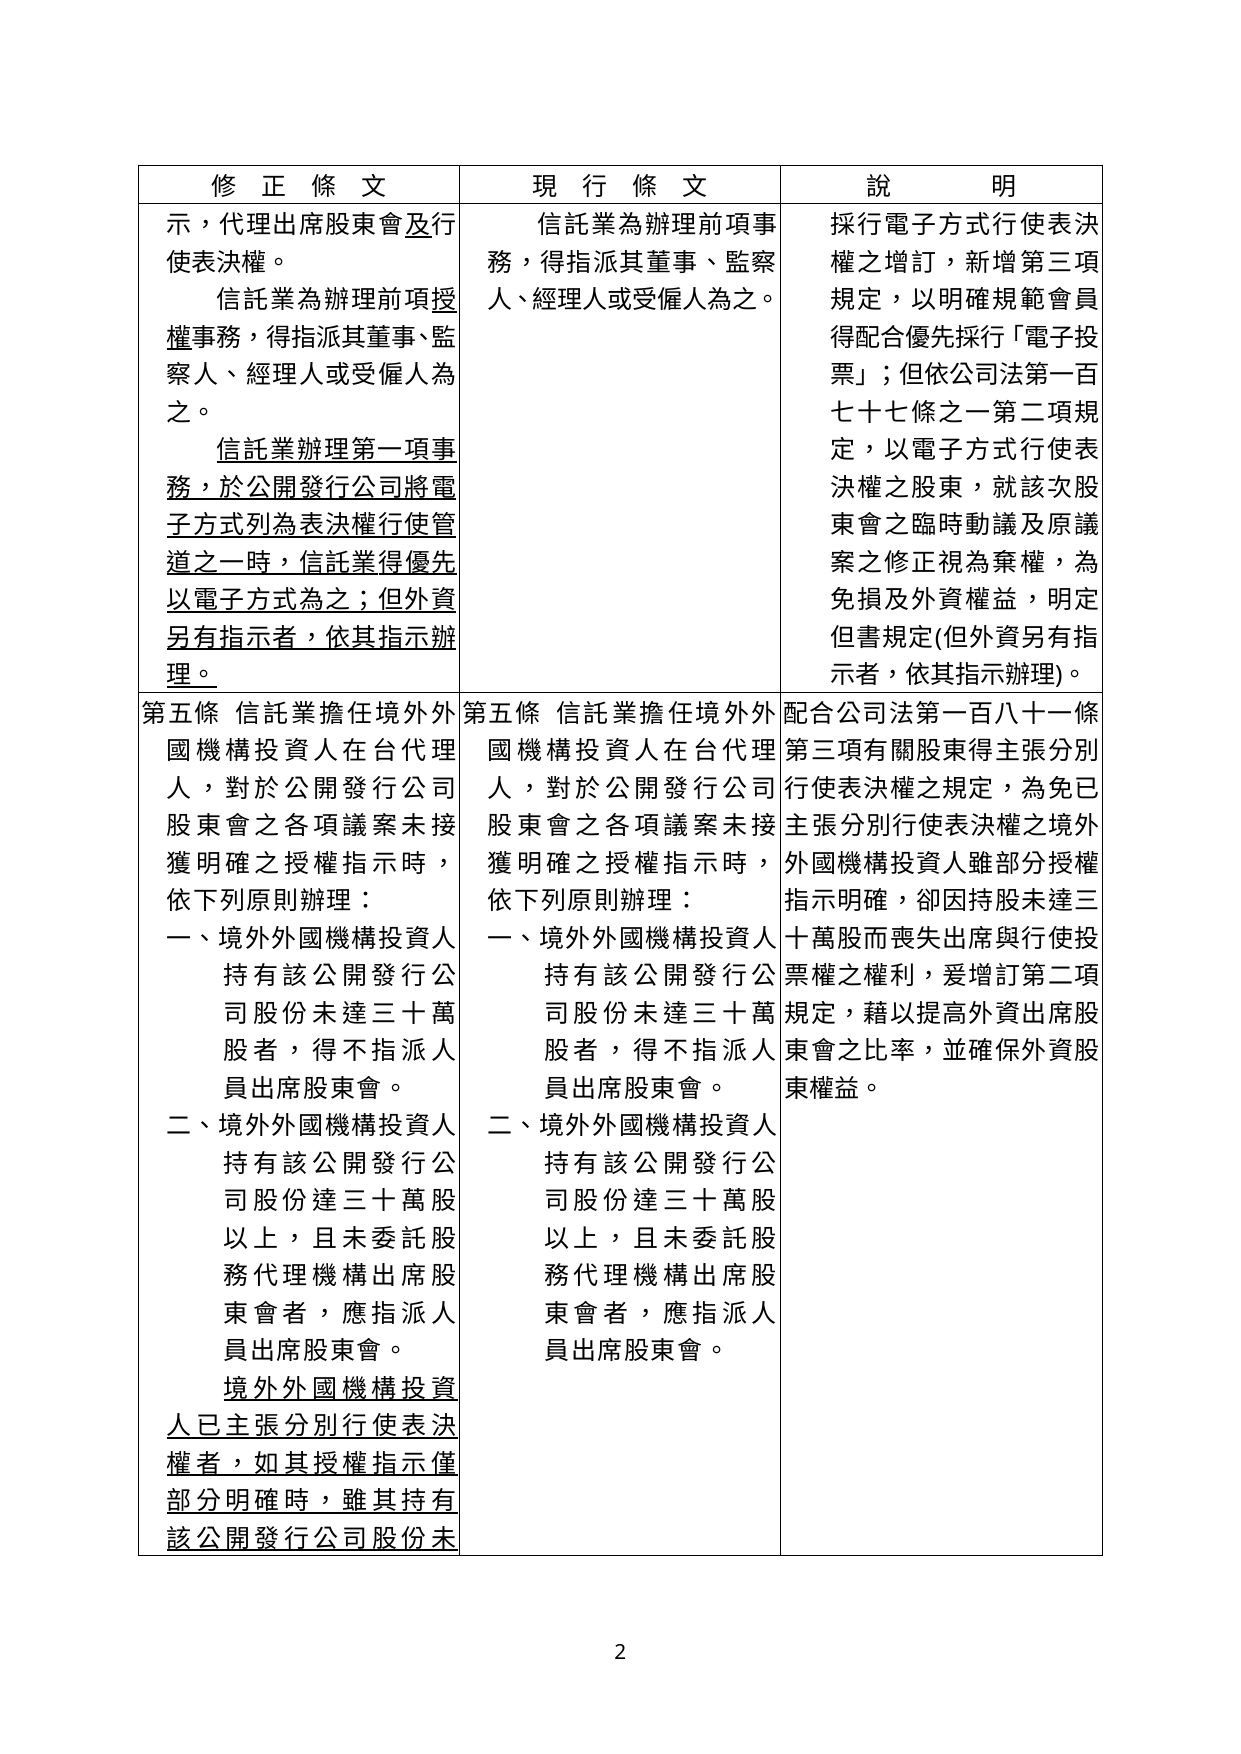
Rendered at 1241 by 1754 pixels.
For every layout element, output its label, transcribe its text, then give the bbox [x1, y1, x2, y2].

table_cell 第五條 信託業擔任境外外國機構投資人在台代理人，對於公開發行公司股東會之各項議案未接獲明確之授權指示時，依下列原則辦理： 一、境外外國機構投資人持有該公開發行公司股份未達三十萬股者，得不指派人員出席股東會。 二、境外外國機構投資人持有該公開發行公司股份達三十萬股以上，且未委託股務代理機構出席股東會者，應指派人員出席股東會。 境外外國機構投資人已主張分別行使表決權者，如其授權指示僅部分明確時，雖其持有該公開發行公司股份未 [139, 693, 459, 1555]
table_cell 示，代理出席股東會及行使表決權。 信託業為辦理前項授權事務，得指派其董事、監察人、經理人或受僱人為之。 信託業辦理第一項事務，於公開發行公司將電子方式列為表決權行使管道之一時，信託業得優先以電子方式為之；但外資另有指示者，依其指示辦理。 [139, 204, 459, 692]
table_cell 信託業為辦理前項事務，得指派其董事、監察人、經理人或受僱人為之。 [460, 204, 780, 692]
table_cell 配合公司法第一百八十一條第三項有關股東得主張分別行使表決權之規定，為免已主張分別行使表決權之境外外國機構投資人雖部分授權指示明確，卻因持股未達三十萬股而喪失出席與行使投票權之權利，爰增訂第二項規定，藉以提高外資出席股東會之比率，並確保外資股東權益。 [781, 693, 1102, 1555]
table_header 說 明 [781, 166, 1102, 203]
table_header 現 行 條 文 [460, 166, 780, 203]
table_cell 採行電子方式行使表決權之增訂，新增第三項規定，以明確規範會員得配合優先採行「電子投票」；但依公司法第一百七十七條之一第二項規定，以電子方式行使表決權之股東，就該次股東會之臨時動議及原議案之修正視為棄權，為免損及外資權益，明定但書規定(但外資另有指示者，依其指示辦理)。 [781, 204, 1102, 692]
table_header 修 正 條 文 [139, 166, 459, 203]
table_cell 第五條 信託業擔任境外外國機構投資人在台代理人，對於公開發行公司股東會之各項議案未接獲明確之授權指示時，依下列原則辦理： 一、境外外國機構投資人持有該公開發行公司股份未達三十萬股者，得不指派人員出席股東會。 二、境外外國機構投資人持有該公開發行公司股份達三十萬股以上，且未委託股務代理機構出席股東會者，應指派人員出席股東會。 [460, 693, 780, 1555]
